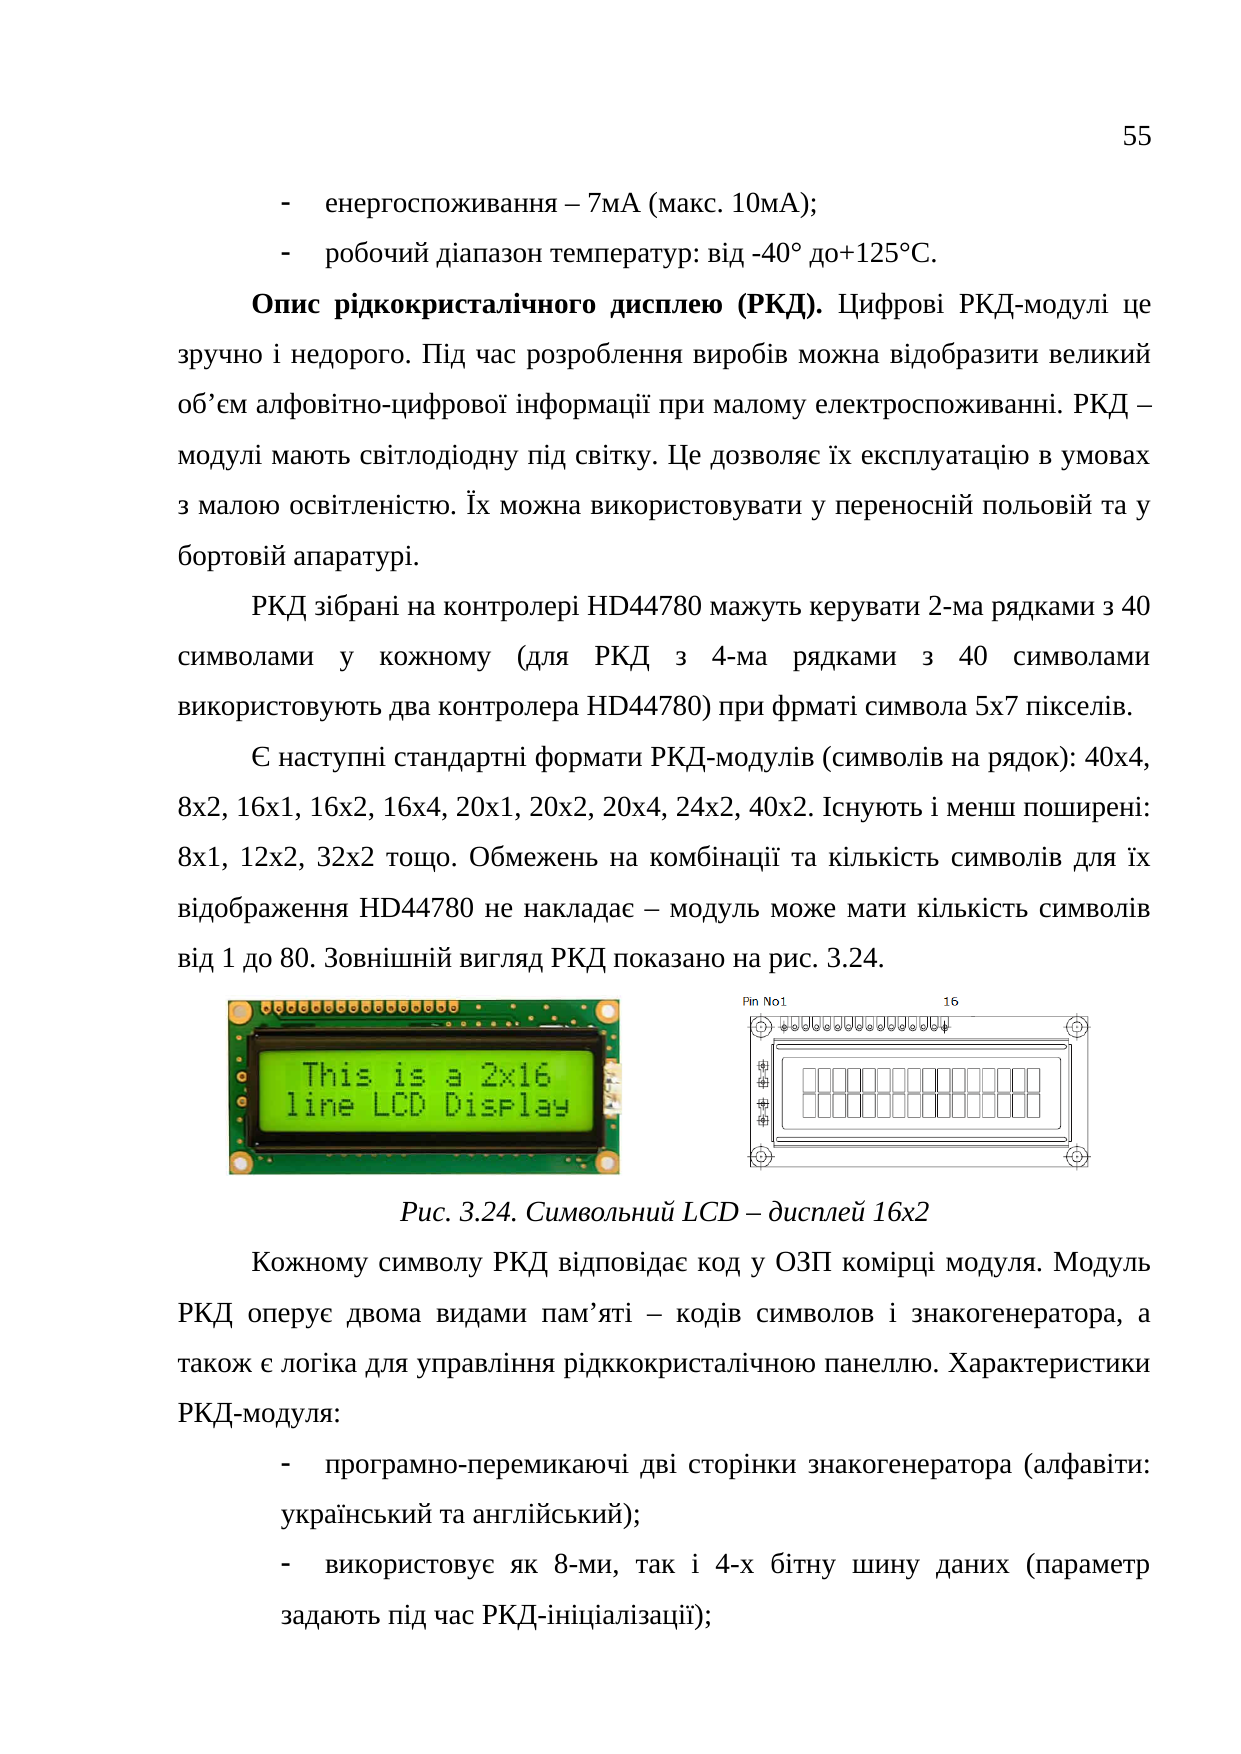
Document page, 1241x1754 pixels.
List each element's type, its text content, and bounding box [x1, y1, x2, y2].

text Опис рідкокристалічного дисплею (РКД). Цифрові РКД-модулі це зручно і недорого. Під час розроблення виробів можна відобразити великий об’єм алфовітно-цифрової інформації при малому електроспоживанні. РКД – модулі мають світлодіодну під світку. Це дозволяє їх експлуатацію в умовах з малою освітленістю. Їх можна використовувати у переносній польовій та у бортовій апаратурі. [177, 286, 1152, 571]
text Кожному символу РКД відповідає код у ОЗП комірці модуля. Модуль РКД оперує двома видами пам’яті – кодів символов і знакогенератора, а також є логіка для управління рідккокристалічною панеллю. Характеристики РКД-модуля: [177, 1244, 1152, 1429]
list використовує як 8-ми, так і 4-х бітну шину даних (параметр задають під час РКД-ініціалізації); [281, 1546, 1152, 1630]
list робочий діапазон температур: від -40° до+125°C. [281, 236, 1152, 269]
text Є наступні стандартні формати РКД-модулів (символів на рядок): 40х4, 8х2, 16х1, 16х2, 16х4, 20х1, 20х2, 20х4, 24х2, 40х2. Існують і менш поширені: 8х1, 12х2, 32х2 тощо. Обмежень на комбінації та кількість символів для їх відображення HD44780 не накладає – модуль може мати кількість символів від 1 до 80. Зовнішній вигляд РКД показано на рис. 3.24. [177, 739, 1152, 974]
picture [225, 995, 623, 1178]
list програмно-перемикаючі дві сторінки знакогенератора (алфавіти: український та англійський); [281, 1446, 1152, 1530]
picture [741, 990, 1104, 1178]
text Рис. 3.24. Символьний LCD – дисплей 16x2 [177, 1194, 1152, 1228]
list енергоспоживання – 7мА (макс. 10мА); [281, 185, 1152, 219]
text РКД зібрані на контролері HD44780 мажуть керувати 2-ма рядками з 40 символами у кожному (для РКД з 4-ма рядками з 40 символами використовують два контролера HD44780) при фрматі символа 5х7 пікселів. [177, 588, 1152, 722]
